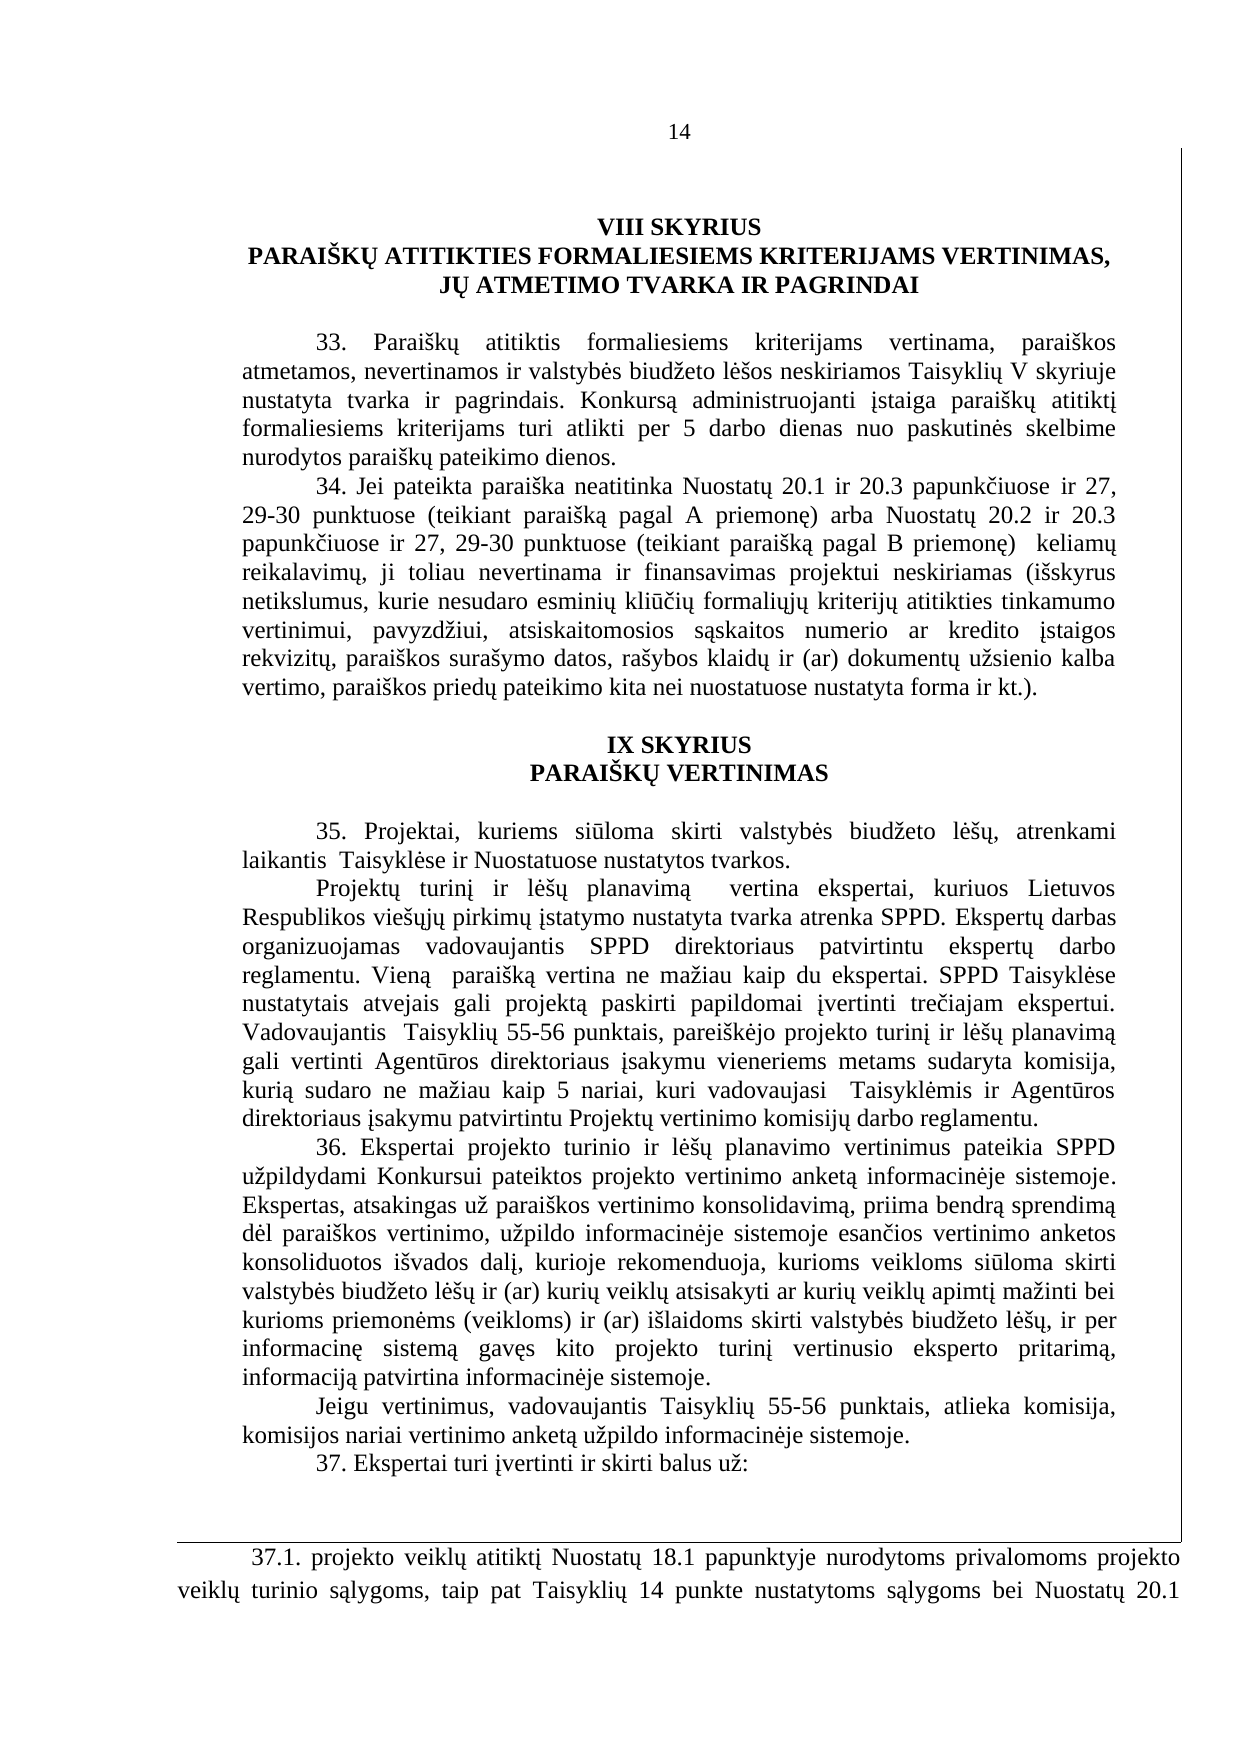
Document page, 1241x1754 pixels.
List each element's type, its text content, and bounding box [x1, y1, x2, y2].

text Jeigu vertinimus, vadovaujantis Taisyklių 55-56 punktais, atlieka komisija, komisijos nariai vertinimo anketą užpildo informacinėje sistemoje. [177, 1391, 1181, 1448]
text VIII SKYRIUS [177, 148, 1181, 241]
text 34. Jei pateikta paraiška neatitinka Nuostatų 20.1 ir 20.3 papunkčiuose ir 27, 29-30 punktuose (teikiant paraišką pagal A priemonę) arba Nuostatų 20.2 ir 20.3 papunkčiuose ir 27, 29-30 punktuose (teikiant paraišką pagal B priemonę) keliamų reikalavimų, ji toliau nevertinama ir finansavimas projektui neskiriamas (išskyrus netikslumus, kurie nesudaro esminių kliūčių formaliųjų kriterijų atitikties tinkamumo vertinimui, pavyzdžiui, atsiskaitomosios sąskaitos numerio ar kredito įstaigos rekvizitų, paraiškos surašymo datos, rašybos klaidų ir (ar) dokumentų užsienio kalba vertimo, paraiškos priedų pateikimo kita nei nuostatuose nustatyta forma ir kt.). [177, 471, 1181, 701]
text PARAIŠKŲ VERTINIMAS [177, 758, 1181, 787]
text Projektų turinį ir lėšų planavimą vertina ekspertai, kuriuos Lietuvos Respublikos viešųjų pirkimų įstatymo nustatyta tvarka atrenka SPPD. Ekspertų darbas organizuojamas vadovaujantis SPPD direktoriaus patvirtintu ekspertų darbo reglamentu. Vieną paraišką vertina ne mažiau kaip du ekspertai. SPPD Taisyklėse nustatytais atvejais gali projektą paskirti papildomai įvertinti trečiajam ekspertui. Vadovaujantis Taisyklių 55-56 punktais, pareiškėjo projekto turinį ir lėšų planavimą gali vertinti Agentūros direktoriaus įsakymu vieneriems metams sudaryta komisija, kurią sudaro ne mažiau kaip 5 nariai, kuri vadovaujasi Taisyklėmis ir Agentūros direktoriaus įsakymu patvirtintu Projektų vertinimo komisijų darbo reglamentu. [177, 873, 1181, 1132]
text IX SKYRIUS [177, 730, 1181, 758]
text 33. Paraiškų atitiktis formaliesiems kriterijams vertinama, paraiškos atmetamos, nevertinamos ir valstybės biudžeto lėšos neskiriamos Taisyklių V skyriuje nustatyta tvarka ir pagrindais. Konkursą administruojanti įstaiga paraiškų atitiktį formaliesiems kriterijams turi atlikti per 5 darbo dienas nuo paskutinės skelbime nurodytos paraiškų pateikimo dienos. [177, 327, 1181, 471]
text PARAIŠKŲ ATITIKTIES FORMALIESIEMS KRITERIJAMS VERTINIMAS, JŲ ATMETIMO TVARKA IR PAGRINDAI [177, 241, 1181, 298]
text 37.1. projekto veiklų atitiktį Nuostatų 18.1 papunktyje nurodytoms privalomoms projekto veiklų turinio sąlygoms, taip pat Taisyklių 14 punkte nustatytoms sąlygoms bei Nuostatų 20.1 [177, 1542, 1181, 1603]
text 36. Ekspertai projekto turinio ir lėšų planavimo vertinimus pateikia SPPD užpildydami Konkursui pateiktos projekto vertinimo anketą informacinėje sistemoje. Ekspertas, atsakingas už paraiškos vertinimo konsolidavimą, priima bendrą sprendimą dėl paraiškos vertinimo, užpildo informacinėje sistemoje esančios vertinimo anketos konsoliduotos išvados dalį, kurioje rekomenduoja, kurioms veikloms siūloma skirti valstybės biudžeto lėšų ir (ar) kurių veiklų atsisakyti ar kurių veiklų apimtį mažinti bei kurioms priemonėms (veikloms) ir (ar) išlaidoms skirti valstybės biudžeto lėšų, ir per informacinę sistemą gavęs kito projekto turinį vertinusio eksperto pritarimą, informaciją patvirtina informacinėje sistemoje. [177, 1132, 1181, 1391]
text 35. Projektai, kuriems siūloma skirti valstybės biudžeto lėšų, atrenkami laikantis Taisyklėse ir Nuostatuose nustatytos tvarkos. [177, 816, 1181, 873]
text 37. Ekspertai turi įvertinti ir skirti balus už: [177, 1448, 1181, 1542]
